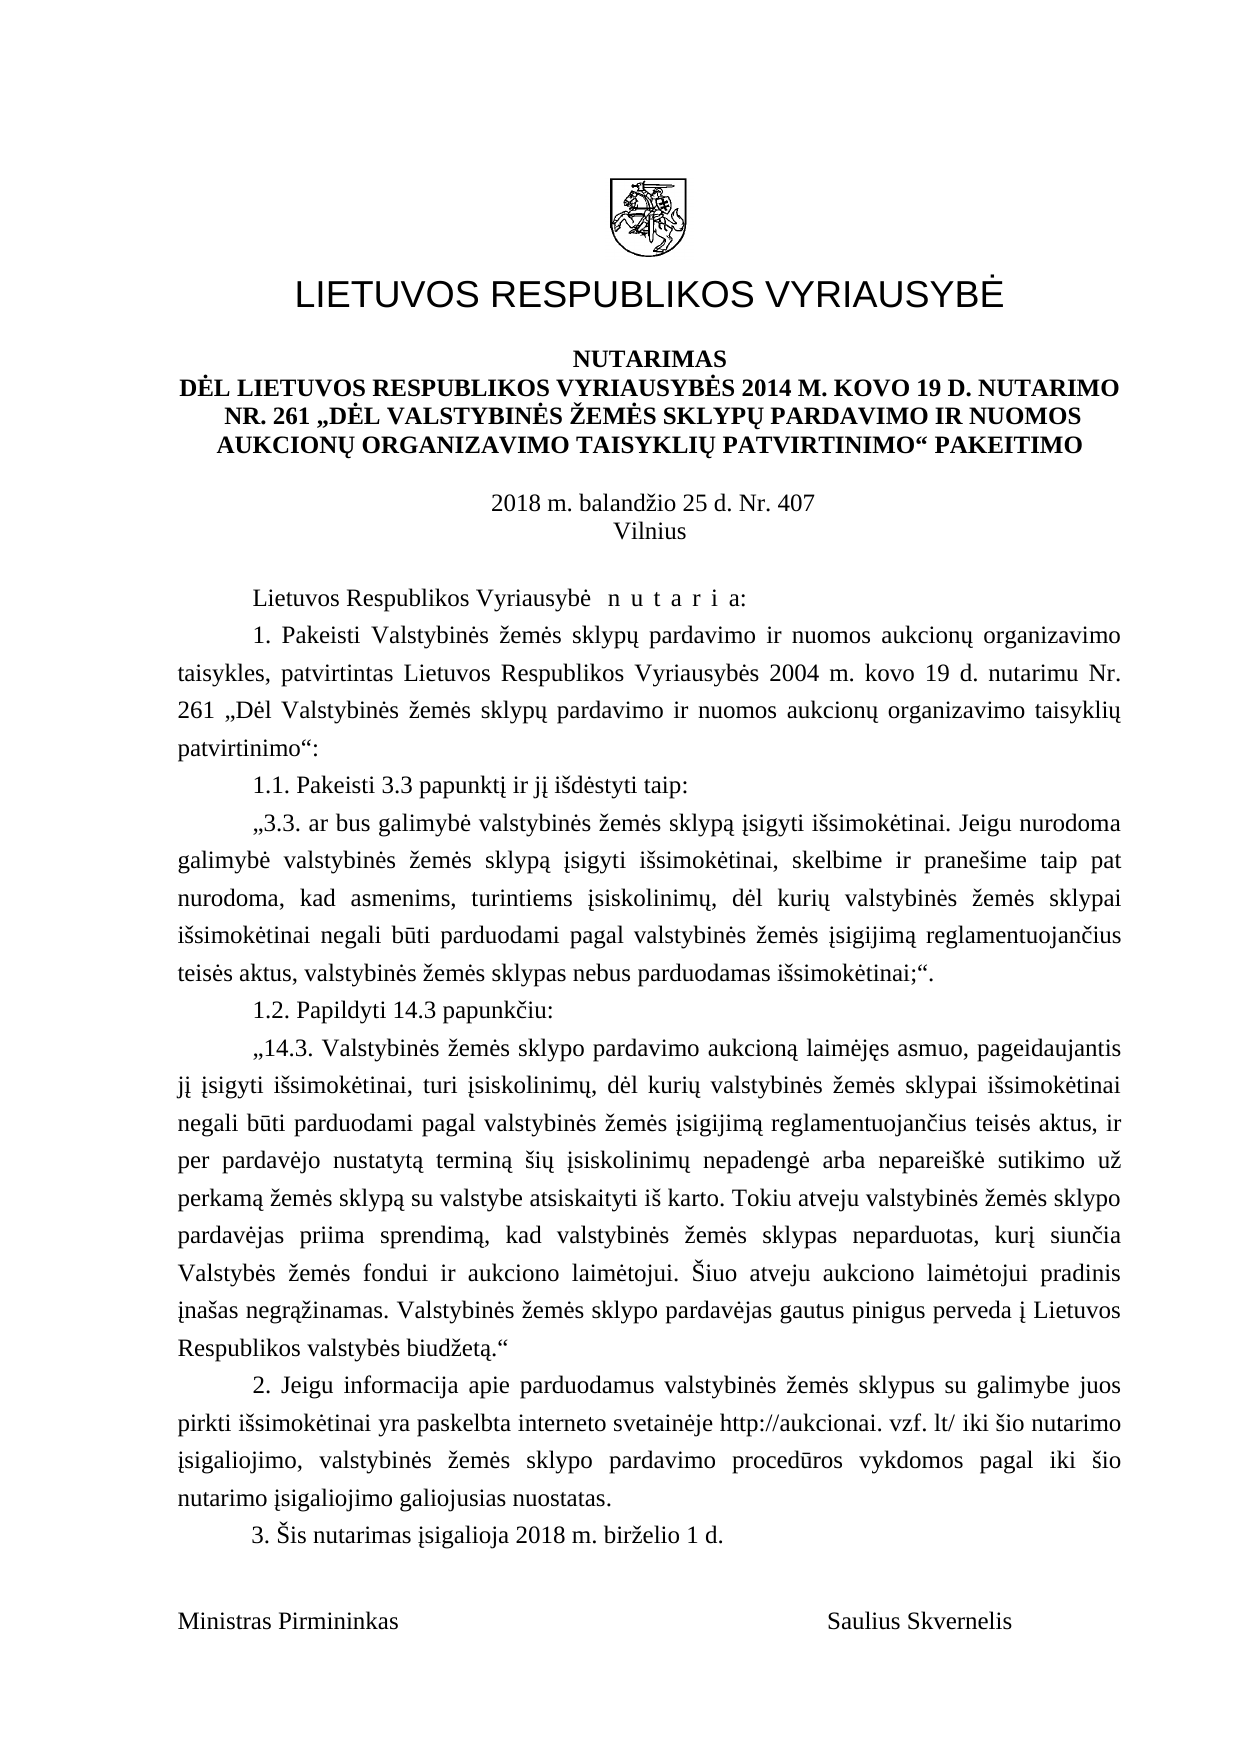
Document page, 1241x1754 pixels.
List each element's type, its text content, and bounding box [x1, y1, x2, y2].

text 3. Šis nutarimas įsigalioja 2018 m. birželio 1 d. [177, 1511, 1122, 1549]
text „14.3. Valstybinės žemės sklypo pardavimo aukcioną laimėjęs asmuo, pageidaujantis jį įsigyti išsimokėtinai, turi įsiskolinimų, dėl kurių valstybinės žemės sklypai išsimokėtinai negali būti parduodami pagal valstybinės žemės įsigijimą reglamentuojančius teisės aktus, ir per pardavėjo nustatytą terminą šių įsiskolinimų nepadengė arba nepareiškė sutikimo už perkamą žemės sklypą su valstybe atsiskaityti iš karto. Tokiu atveju valstybinės žemės sklypo pardavėjas priima sprendimą, kad valstybinės žemės sklypas neparduotas, kurį siunčia Valstybės žemės fondui ir aukciono laimėtojui. Šiuo atveju aukciono laimėtojui pradinis įnašas negrąžinamas. Valstybinės žemės sklypo pardavėjas gautus pinigus perveda į Lietuvos Respublikos valstybės biudžetą.“ [177, 1024, 1122, 1361]
text 1.2. Papildyti 14.3 papunkčiu: [177, 986, 1122, 1024]
text DĖL Lietuvos Respublikos Vyriausybės 2014 m. kovo 19 d. nutarimO [177, 373, 1122, 401]
text Vilnius [177, 516, 1122, 545]
text nutarimas [177, 344, 1122, 373]
text 1. Pakeisti Valstybinės žemės sklypų pardavimo ir nuomos aukcionų organizavimo taisykles, patvirtintas Lietuvos Respublikos Vyriausybės 2004 m. kovo 19 d. nutarimu Nr. 261 „Dėl Valstybinės žemės sklypų pardavimo ir nuomos aukcionų organizavimo taisyklių patvirtinimo“: [177, 611, 1122, 761]
text Lietuvos Respublikos Vyriausybė nutaria: [177, 574, 1122, 611]
text Nr. 261 „Dėl Valstybinės žemės sklypų pardavimo ir nuomos aukcionų organizavimo taisyklių patvirtinimo“ PAKEITIMO [177, 401, 1122, 459]
text Lietuvos Respublikos Vyriausybė [177, 272, 1122, 315]
text „3.3. ar bus galimybė valstybinės žemės sklypą įsigyti išsimokėtinai. Jeigu nurodoma galimybė valstybinės žemės sklypą įsigyti išsimokėtinai, skelbime ir pranešime taip pat nurodoma, kad asmenims, turintiems įsiskolinimų, dėl kurių valstybinės žemės sklypai išsimokėtinai negali būti parduodami pagal valstybinės žemės įsigijimą reglamentuojančius teisės aktus, valstybinės žemės sklypas nebus parduodamas išsimokėtinai;“. [177, 799, 1122, 986]
text 2018 m. balandžio 25 d. Nr. 407 [177, 488, 1122, 516]
text 1.1. Pakeisti 3.3 papunktį ir jį išdėstyti taip: [177, 761, 1122, 799]
text Ministras Pirmininkas Saulius Skvernelis [177, 1606, 1122, 1635]
text 2. Jeigu informacija apie parduodamus valstybinės žemės sklypus su galimybe juos pirkti išsimokėtinai yra paskelbta interneto svetainėje http://aukcionai. vzf. lt/ iki šio nutarimo įsigaliojimo, valstybinės žemės sklypo pardavimo procedūros vykdomos pagal iki šio nutarimo įsigaliojimo galiojusias nuostatas. [177, 1361, 1122, 1511]
